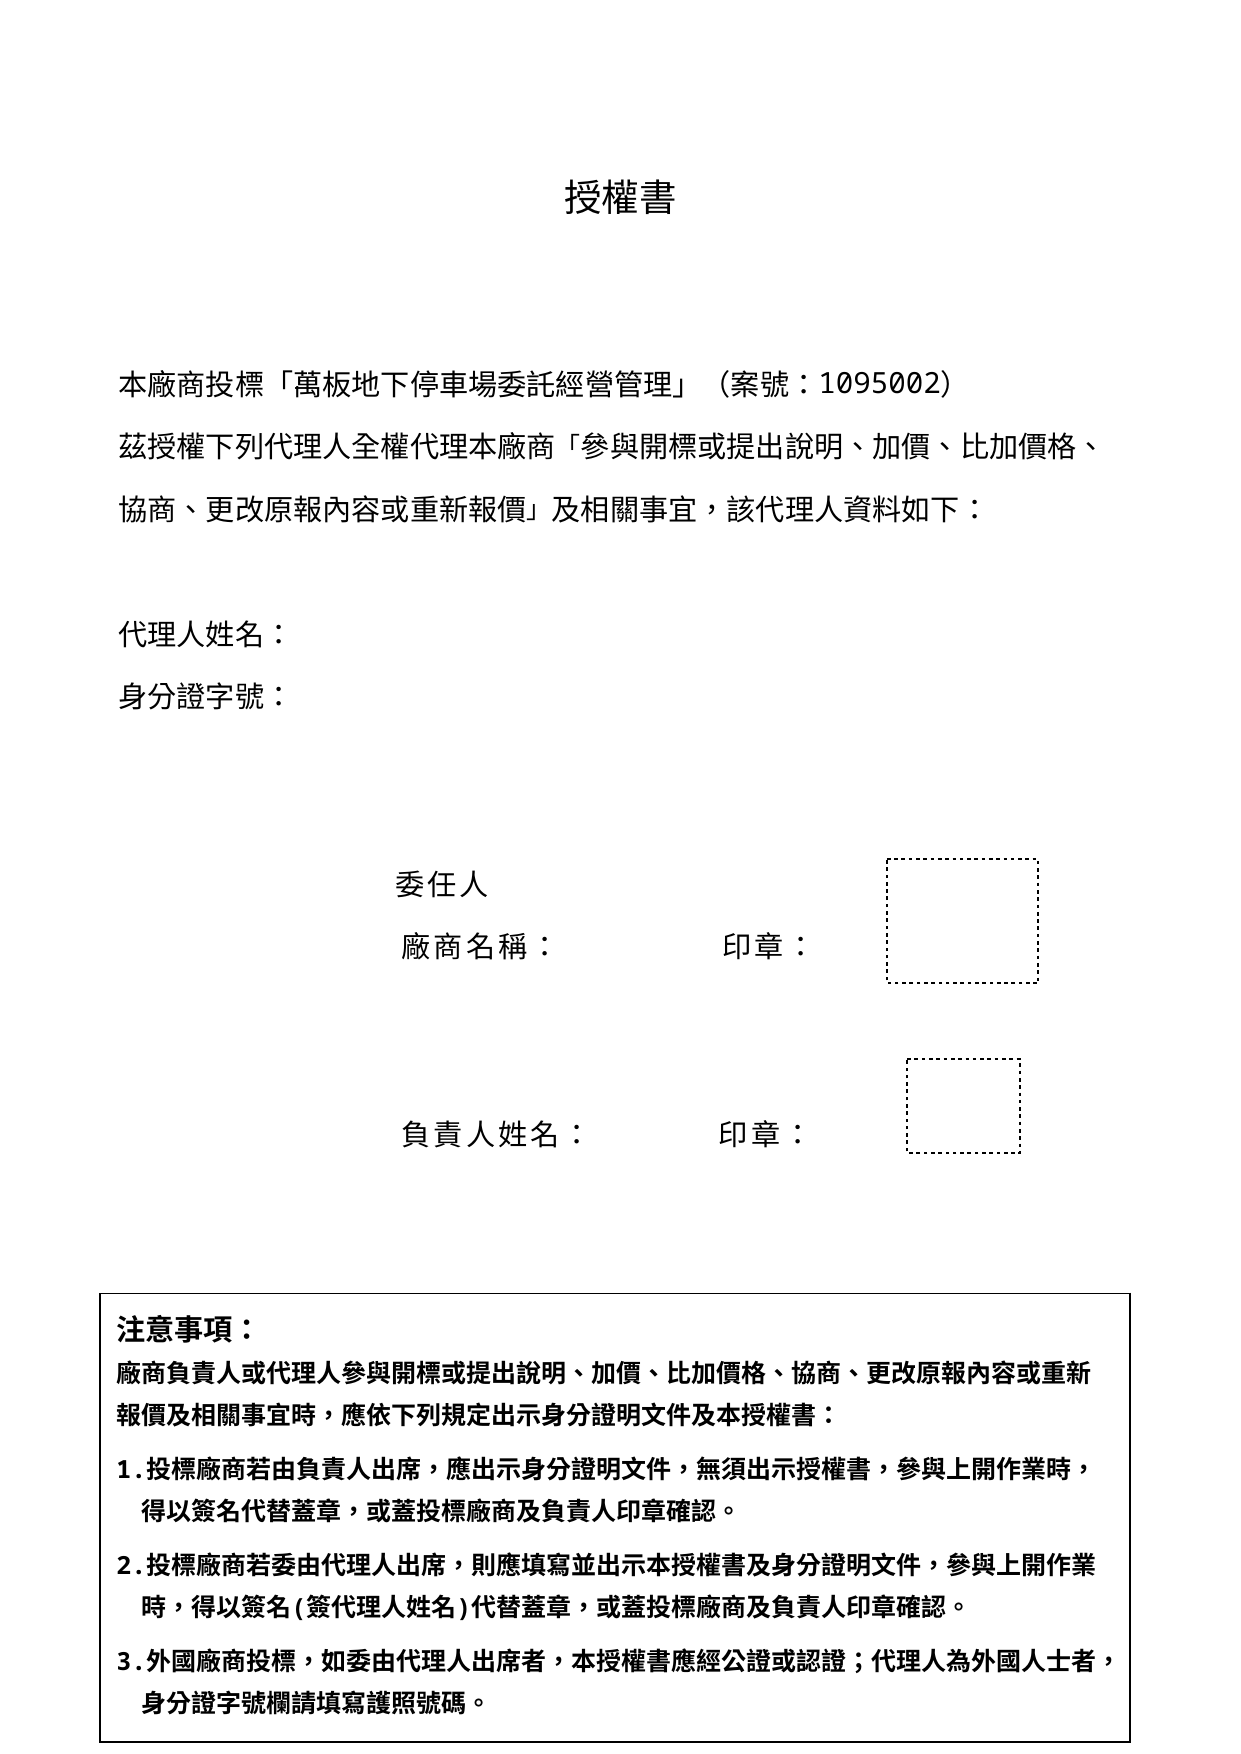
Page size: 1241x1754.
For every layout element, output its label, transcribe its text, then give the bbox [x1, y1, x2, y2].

text 委任人 [118, 841, 1122, 903]
text 授權書 [118, 153, 1122, 216]
text 注意事項： [116, 1302, 1114, 1349]
text 3.外國廠商投標，如委由代理人出席者，本授權書應經公證或認證；代理人為外國人士者，身分證字號欄請填寫護照號碼。 [116, 1637, 1114, 1720]
text 1.投標廠商若由負責人出席，應出示身分證明文件，無須出示授權書，參與上開作業時，得以簽名代替蓋章，或蓋投標廠商及負責人印章確認。 [116, 1445, 1114, 1529]
text 身分證字號： [118, 653, 1122, 716]
text 負責人姓名： 印章： [118, 1091, 907, 1153]
text 廠商負責人或代理人參與開標或提出說明、加價、比加價格、協商、更改原報內容或重新報價及相關事宜時，應依下列規定出示身分證明文件及本授權書： [116, 1349, 1114, 1433]
text 代理人姓名： [118, 591, 1122, 653]
text 廠商名稱： 印章： [118, 903, 887, 966]
text [1038, 903, 1122, 966]
text 本廠商投標「萬板地下停車場委託經營管理」（案號：1095002） [118, 341, 1122, 403]
text [1020, 1091, 1122, 1153]
text 茲授權下列代理人全權代理本廠商「參與開標或提出說明、加價、比加價格、協商、更改原報內容或重新報價」及相關事宜，該代理人資料如下： [118, 403, 1122, 528]
text 2.投標廠商若委由代理人出席，則應填寫並出示本授權書及身分證明文件，參與上開作業時，得以簽名(簽代理人姓名)代替蓋章，或蓋投標廠商及負責人印章確認。 [116, 1541, 1114, 1624]
